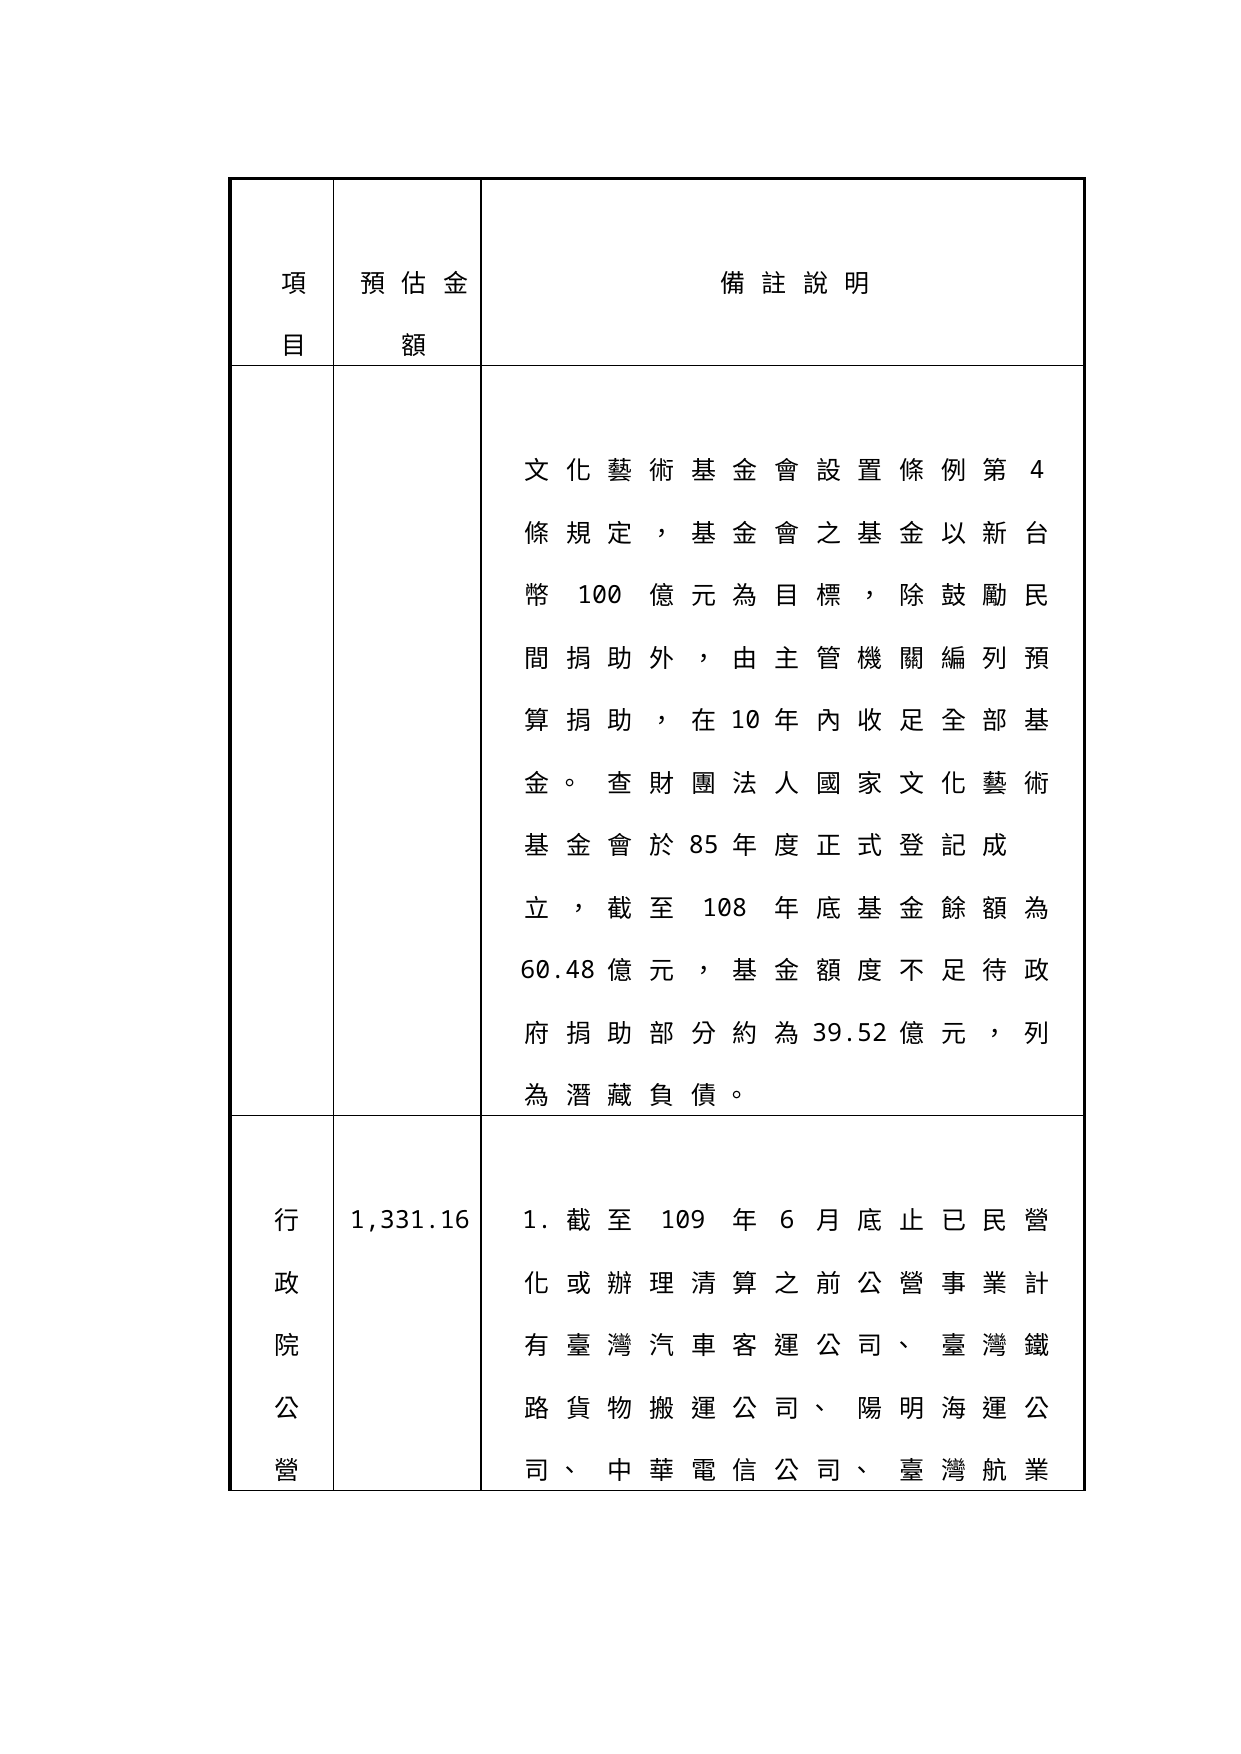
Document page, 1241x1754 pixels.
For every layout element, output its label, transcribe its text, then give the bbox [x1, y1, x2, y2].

table_cell 1,331.16 [334, 1116, 480, 1490]
table_cell [334, 366, 480, 1115]
table_header 備註說明 [482, 180, 1083, 365]
table_header 項目 [232, 180, 333, 365]
table_header 預估金額 [334, 180, 480, 365]
table_cell 行政院公營 [232, 1116, 333, 1490]
table_cell 1.截至109年6月底止已民營化或辦理清算之前公營事業計有臺灣汽車客運公司、臺灣鐵路貨物搬運公司、陽明海運公司、中華電信公司、臺灣航業 [482, 1116, 1083, 1490]
table_cell 文化藝術基金會設置條例第4條規定，基金會之基金以新台幣100億元為目標，除鼓勵民間捐助外，由主管機關編列預算捐助，在10年內收足全部基金。查財團法人國家文化藝術基金會於85年度正式登記成立，截至108年底基金餘額為60.48億元，基金額度不足待政府捐助部分約為39.52億元，列為潛藏負債。 [482, 366, 1083, 1115]
table_cell [232, 366, 333, 1115]
